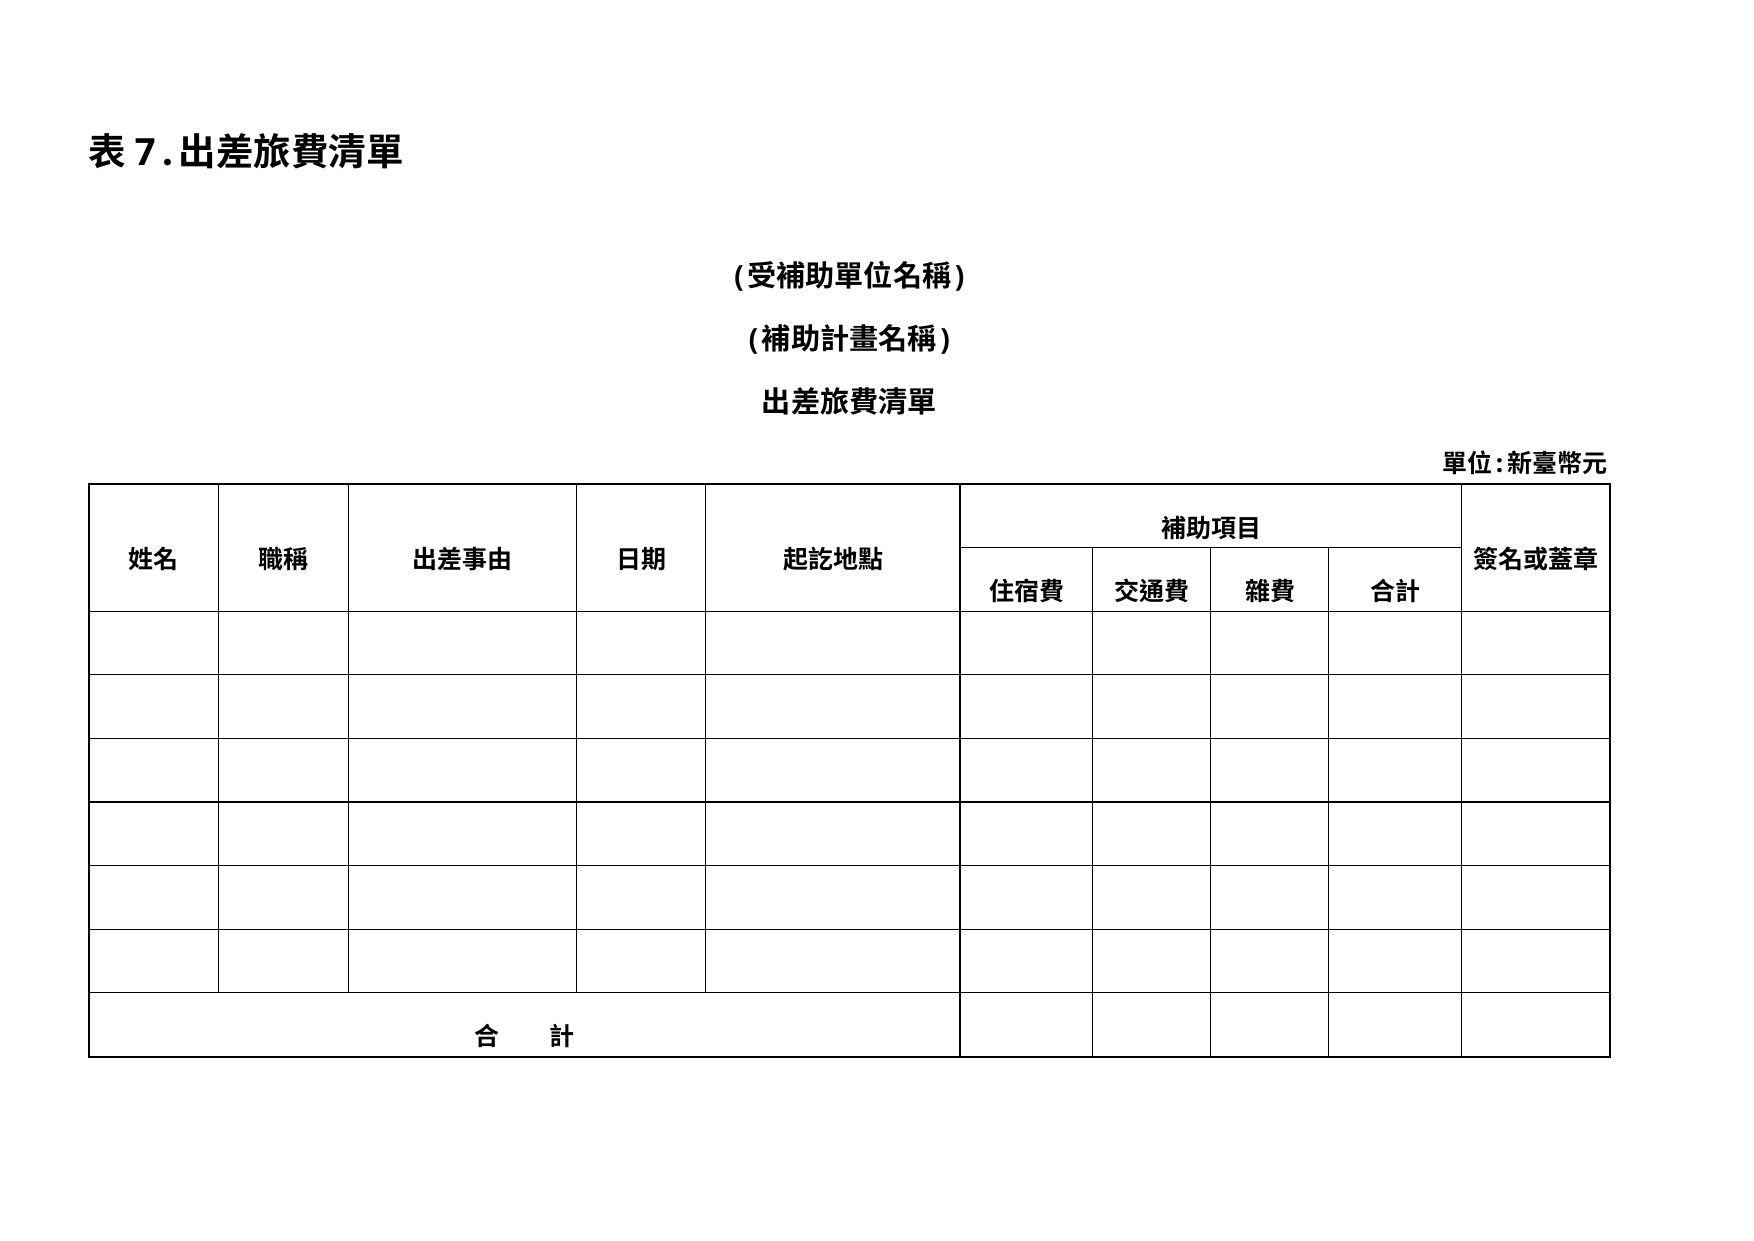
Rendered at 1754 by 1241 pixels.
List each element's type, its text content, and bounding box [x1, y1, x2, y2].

table_cell [90, 866, 218, 928]
table_cell [1462, 739, 1609, 801]
table_cell [1093, 612, 1210, 674]
table_cell 簽名或蓋章 [1462, 485, 1609, 611]
table_cell 職稱 [219, 485, 348, 611]
table_cell [90, 675, 218, 738]
table_cell [349, 675, 576, 738]
table_cell [1211, 612, 1328, 674]
table_cell 合 計 [90, 993, 959, 1056]
table_cell [577, 612, 705, 674]
table_cell 日期 [577, 485, 705, 611]
table_cell [1462, 993, 1609, 1056]
table_cell [219, 675, 348, 738]
table_cell [349, 866, 576, 928]
table_cell [219, 612, 348, 674]
table_cell 合計 [1329, 548, 1461, 611]
table_cell 起訖地點 [706, 485, 959, 611]
table_cell [219, 866, 348, 928]
table_cell [577, 930, 705, 992]
table_cell [1211, 930, 1328, 992]
table_cell [219, 739, 348, 801]
table_cell [90, 739, 218, 801]
table_cell [961, 739, 1092, 801]
table_cell [349, 930, 576, 992]
table_cell [706, 675, 959, 738]
table_cell [1462, 803, 1609, 865]
table_cell [349, 803, 576, 865]
table_cell [961, 612, 1092, 674]
table_cell 單位:新臺幣元 [89, 420, 1609, 483]
table_cell [1211, 675, 1328, 738]
table_cell [577, 675, 705, 738]
table_cell [706, 930, 959, 992]
table_cell [1329, 993, 1461, 1056]
table_cell [349, 739, 576, 801]
table_cell [1462, 930, 1609, 992]
table_cell [1093, 993, 1210, 1056]
table_cell 補助項目 [961, 485, 1461, 547]
table_cell [961, 866, 1092, 928]
table_cell [1462, 675, 1609, 738]
table_cell [961, 675, 1092, 738]
table_cell [1329, 866, 1461, 928]
table_cell [577, 866, 705, 928]
table_cell [961, 803, 1092, 865]
table_cell [219, 803, 348, 865]
table_cell [706, 803, 959, 865]
table_cell [1211, 739, 1328, 801]
table_cell [1093, 739, 1210, 801]
table_cell [706, 866, 959, 928]
table_cell [577, 739, 705, 801]
table_cell 姓名 [90, 485, 218, 611]
table_cell [349, 612, 576, 674]
table_cell [961, 930, 1092, 992]
table_cell [90, 930, 218, 992]
table_cell [1462, 612, 1609, 674]
table_cell 住宿費 [961, 548, 1092, 611]
table_cell 出差旅費清單 [89, 358, 1609, 420]
table_cell [577, 803, 705, 865]
table_cell [1093, 930, 1210, 992]
table_cell [1211, 803, 1328, 865]
table_cell 雜費 [1211, 548, 1328, 611]
table_cell [1329, 930, 1461, 992]
table_cell [1462, 866, 1609, 928]
table_cell [1093, 803, 1210, 865]
table_cell [1093, 675, 1210, 738]
table_cell [1329, 803, 1461, 865]
table_cell 交通費 [1093, 548, 1210, 611]
table_cell [1329, 675, 1461, 738]
subtitle 表7.出差旅費清單 [89, 108, 1665, 170]
table_cell [706, 612, 959, 674]
table_cell [1329, 739, 1461, 801]
table_cell 出差事由 [349, 485, 576, 611]
table_cell [1329, 612, 1461, 674]
table_cell [961, 993, 1092, 1056]
table_header (受補助單位名稱) [89, 170, 1609, 295]
table_cell [219, 930, 348, 992]
table_cell [1093, 866, 1210, 928]
table_cell [1211, 866, 1328, 928]
table_cell [1211, 993, 1328, 1056]
table_cell [90, 612, 218, 674]
table_cell (補助計畫名稱) [89, 295, 1609, 358]
table_cell [706, 739, 959, 801]
table_cell [90, 803, 218, 865]
